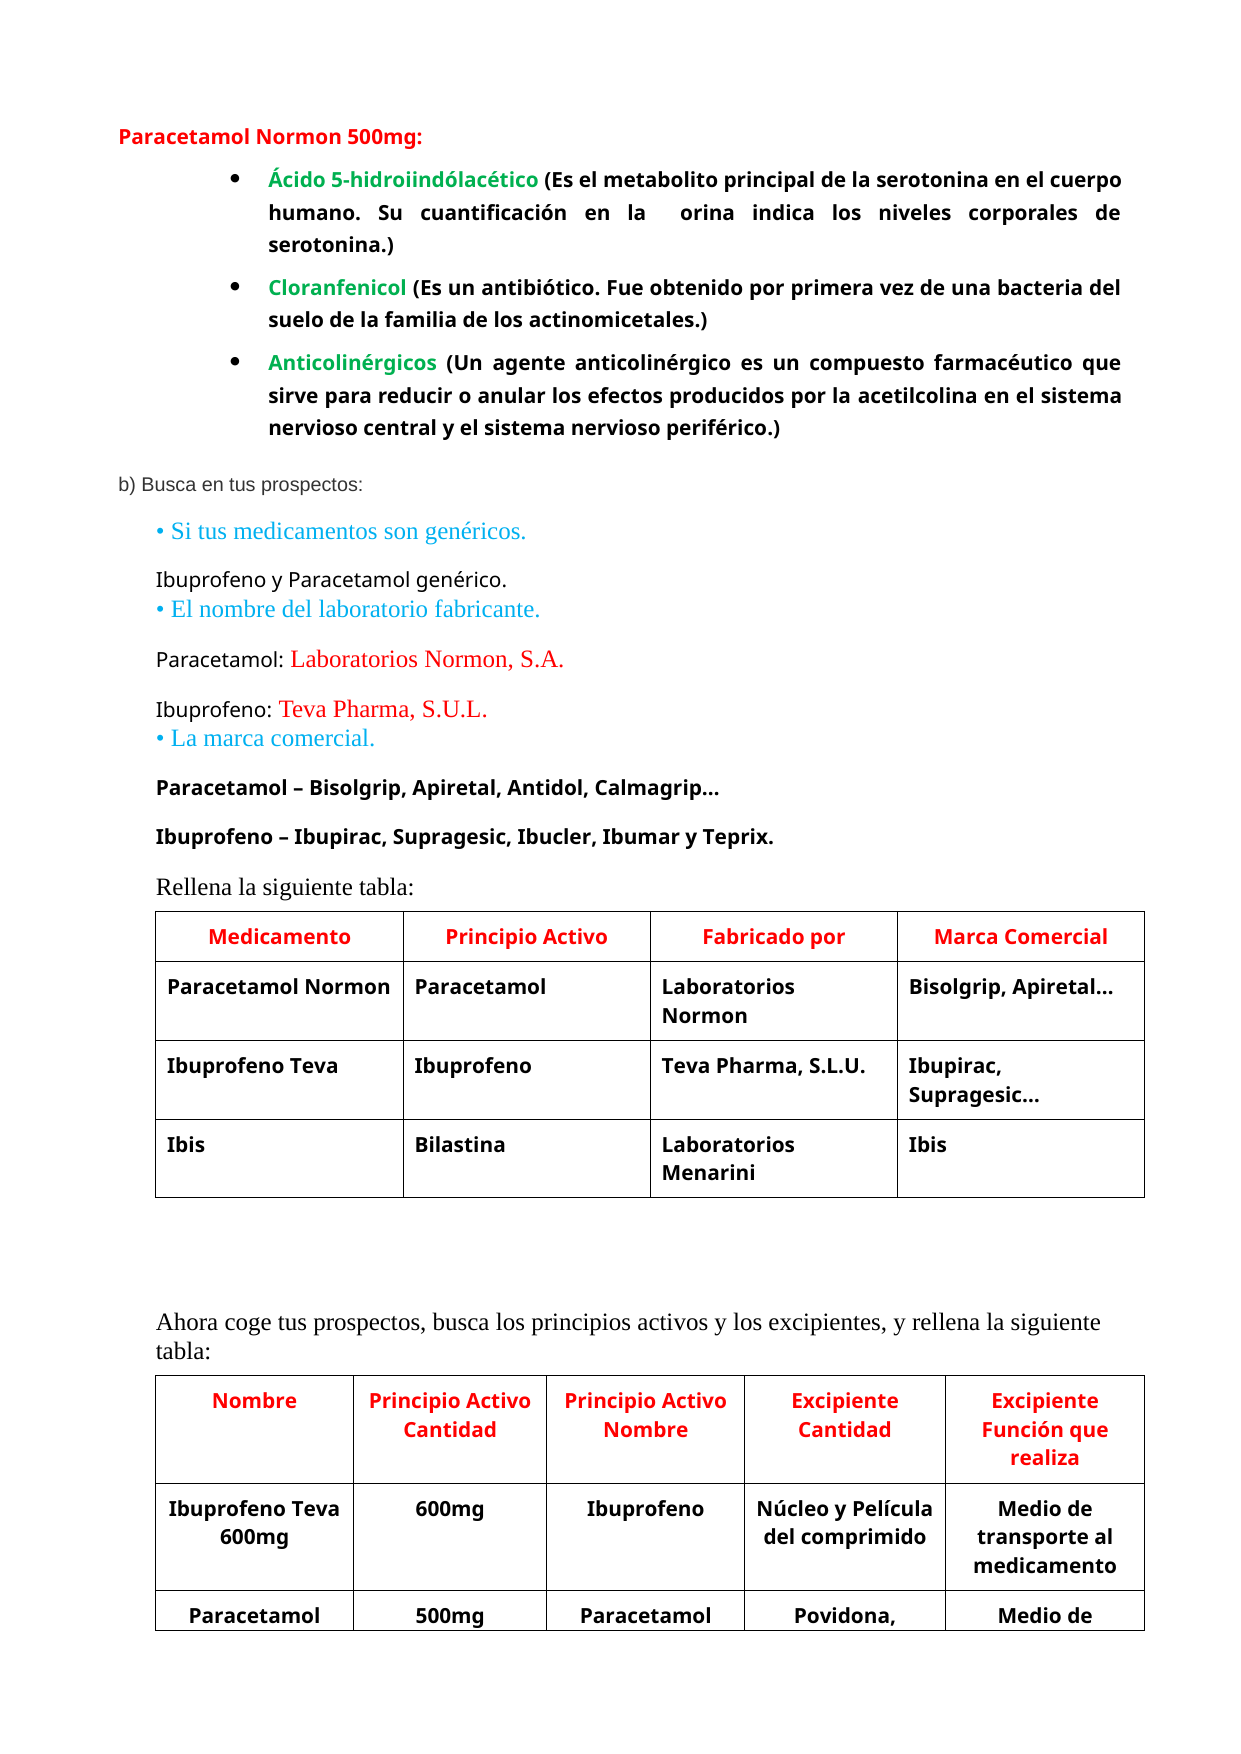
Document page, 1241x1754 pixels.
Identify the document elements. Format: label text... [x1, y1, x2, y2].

table_cell Ibuprofeno Teva 600mg [156, 1484, 353, 1589]
table_cell Ibuprofeno [404, 1041, 650, 1118]
table_cell Paracetamol Normon [156, 962, 403, 1040]
table_header Excipiente Función que realiza [946, 1376, 1144, 1482]
table_cell Ibis [898, 1120, 1144, 1197]
text Ahora coge tus prospectos, busca los principios activos y los excipientes, y rellena la siguiente tabla: [156, 1307, 1122, 1365]
list Cloranfenicol (Es un antibiótico. Fue obtenido por primera vez de una bacteria del suelo de la familia de los actinomicetales.) [231, 269, 1122, 334]
text Rellena la siguiente tabla: [156, 872, 1122, 900]
table_header Principio Activo Nombre [547, 1376, 744, 1482]
table_header Fabricado por [651, 912, 897, 961]
list Anticolinérgicos (Un agente anticolinérgico es un compuesto farmacéutico que sirve para reducir o anular los efectos producidos por la acetilcolina en el sistema nervioso central y el sistema nervioso periférico.) [231, 344, 1122, 442]
text Paracetamol – Bisolgrip, Apiretal, Antidol, Calmagrip… [156, 773, 1122, 801]
text b) Busca en tus prospectos: [118, 463, 1122, 495]
text Ibuprofeno: Teva Pharma, S.U.L. • La marca comercial. [156, 694, 1122, 752]
table_cell 500mg [354, 1591, 546, 1629]
table_cell Paracetamol [156, 1591, 353, 1629]
table_cell 600mg [354, 1484, 546, 1589]
table_cell Bilastina [404, 1120, 650, 1197]
text Ibuprofeno y Paracetamol genérico. • El nombre del laboratorio fabricante. [156, 566, 1122, 623]
text • Si tus medicamentos son genéricos. [156, 516, 1122, 545]
table_header Nombre [156, 1376, 353, 1482]
table_cell Medio de [946, 1591, 1144, 1629]
list Ácido 5-hidroiindólacético (Es el metabolito principal de la serotonina en el cuerpo humano. Su cuantificación en la orina indica los niveles corporales de serotonina.) [231, 161, 1122, 258]
table_header Principio Activo [404, 912, 650, 961]
table_header Medicamento [156, 912, 403, 961]
table_cell Teva Pharma, S.L.U. [651, 1041, 897, 1118]
text Paracetamol Normon 500mg: [118, 118, 1122, 151]
table_cell Paracetamol [404, 962, 650, 1040]
table_cell Ibuprofeno [547, 1484, 744, 1589]
table_cell Medio de transporte al medicamento [946, 1484, 1144, 1589]
table_cell Laboratorios Normon [651, 962, 897, 1040]
table_header Principio Activo Cantidad [354, 1376, 546, 1482]
table_cell Núcleo y Película del comprimido [745, 1484, 945, 1589]
table_header Excipiente Cantidad [745, 1376, 945, 1482]
text Paracetamol: Laboratorios Normon, S.A. [156, 644, 1122, 673]
table_cell Ibuprofeno Teva [156, 1041, 403, 1118]
table_header Marca Comercial [898, 912, 1144, 961]
table_cell Povidona, [745, 1591, 945, 1629]
table_cell Ibis [156, 1120, 403, 1197]
table_cell Ibupirac, Supragesic… [898, 1041, 1144, 1118]
table_cell Paracetamol [547, 1591, 744, 1629]
table_cell Laboratorios Menarini [651, 1120, 897, 1197]
text Ibuprofeno – Ibupirac, Supragesic, Ibucler, Ibumar y Teprix. [156, 822, 1122, 851]
table_cell Bisolgrip, Apiretal… [898, 962, 1144, 1040]
